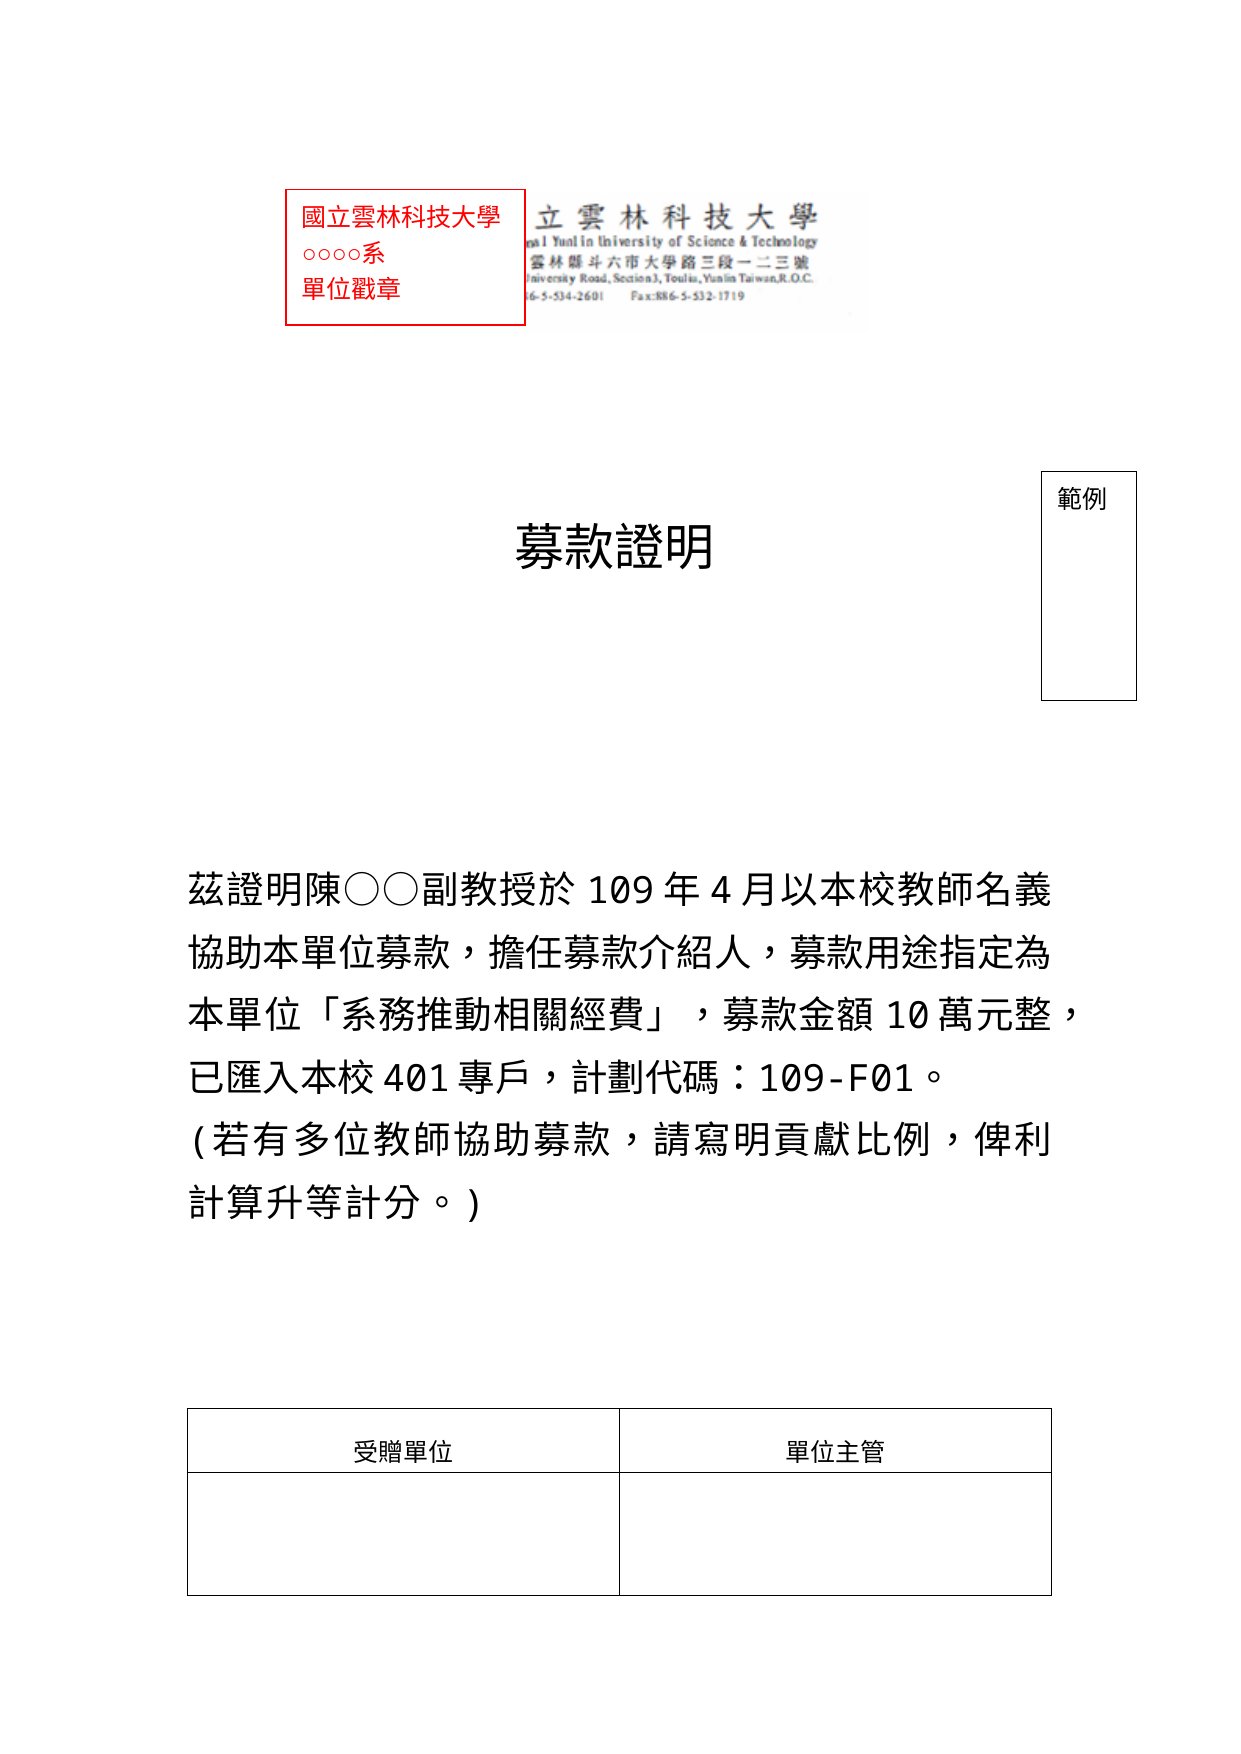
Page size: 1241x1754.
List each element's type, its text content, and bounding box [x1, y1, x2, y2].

text 募款證明 [187, 471, 1041, 596]
text (若有多位教師協助募款，請寫明貢獻比例，俾利計算升等計分。) [187, 1096, 1053, 1221]
table_header 受贈單位 [188, 1409, 619, 1472]
table_cell [620, 1473, 1051, 1595]
text 範例 [1057, 480, 1121, 516]
text 茲證明陳○○副教授於109年4月以本校教師名義協助本單位募款，擔任募款介紹人，募款用途指定為本單位「系務推動相關經費」，募款金額10萬元整，已匯入本校401專戶，計劃代碼：109-F01。 [187, 846, 1053, 1096]
table_cell [287, 190, 524, 324]
table_header 單位主管 [620, 1409, 1051, 1472]
text [1042, 472, 1136, 700]
table_cell [188, 1473, 619, 1595]
